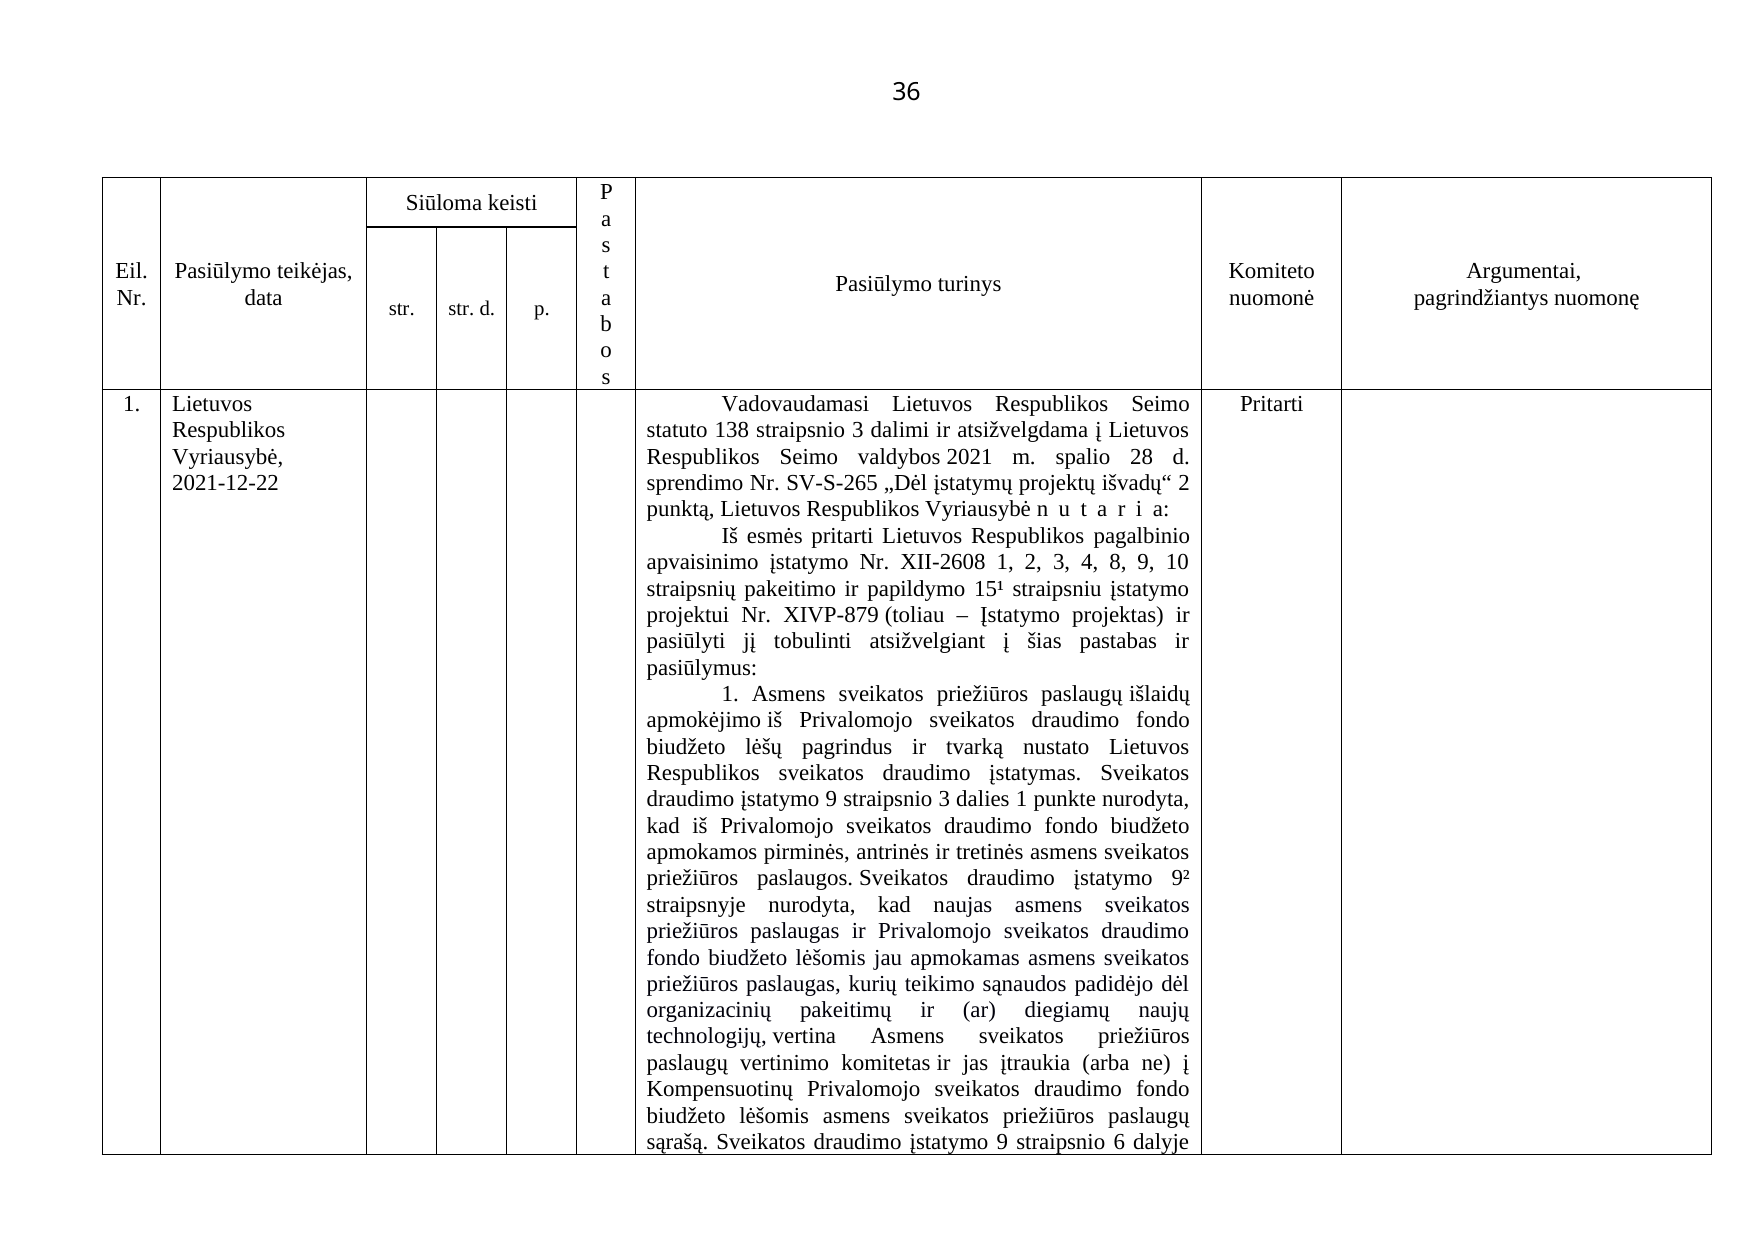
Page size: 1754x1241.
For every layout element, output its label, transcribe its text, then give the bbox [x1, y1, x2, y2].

table_cell [577, 390, 635, 1154]
table_header Pasiūlymo turinys [636, 178, 1201, 389]
table_cell str. [367, 228, 436, 389]
table_header Komiteto nuomonė [1202, 178, 1341, 389]
table_cell [1342, 390, 1711, 1154]
table_header Pastabos [577, 178, 635, 389]
table_cell 1. [103, 390, 160, 1154]
table_cell p. [507, 228, 576, 389]
table_cell str. d. [437, 228, 506, 389]
table_cell [437, 390, 506, 1154]
table_header Argumentai, pagrindžiantys nuomonę [1342, 178, 1711, 389]
table_header Siūloma keisti [367, 178, 576, 226]
table_cell [367, 390, 436, 1154]
table_cell [507, 390, 576, 1154]
table_cell Lietuvos Respublikos Vyriausybė, 2021-12-22 [161, 390, 366, 1154]
table_header Pasiūlymo teikėjas, data [161, 178, 366, 389]
table_cell Pritarti [1202, 390, 1341, 1154]
table_header Eil. Nr. [103, 178, 160, 389]
table_cell Vadovaudamasi Lietuvos Respublikos Seimo statuto 138 straipsnio 3 dalimi ir atsižvelgdama į Lietuvos Respublikos Seimo valdybos 2021 m. spalio 28 d. sprendimo Nr. SV-S-265 „Dėl įstatymų projektų išvadų“ 2 punktą, Lietuvos Respublikos Vyriausybė nutaria: Iš esmės pritarti Lietuvos Respublikos pagalbinio apvaisinimo įstatymo Nr. XII-2608 1, 2, 3, 4, 8, 9, 10 straipsnių pakeitimo ir papildymo 15¹ straipsniu įstatymo projektui Nr. XIVP-879 (toliau – Įstatymo projektas) ir pasiūlyti jį tobulinti atsižvelgiant į šias pastabas ir pasiūlymus: 1. Asmens sveikatos priežiūros paslaugų išlaidų apmokėjimo iš Privalomojo sveikatos draudimo fondo biudžeto lėšų pagrindus ir tvarką nustato Lietuvos Respublikos sveikatos draudimo įstatymas. Sveikatos draudimo įstatymo 9 straipsnio 3 dalies 1 punkte nurodyta, kad iš Privalomojo sveikatos draudimo fondo biudžeto apmokamos pirminės, antrinės ir tretinės asmens sveikatos priežiūros paslaugos. Sveikatos draudimo įstatymo 9² straipsnyje nurodyta, kad naujas asmens sveikatos priežiūros paslaugas ir Privalomojo sveikatos draudimo fondo biudžeto lėšomis jau apmokamas asmens sveikatos priežiūros paslaugas, kurių teikimo sąnaudos padidėjo dėl organizacinių pakeitimų ir (ar) diegiamų naujų technologijų, vertina Asmens sveikatos priežiūros paslaugų vertinimo komitetas ir jas įtraukia (arba ne) į Kompensuotinų Privalomojo sveikatos draudimo fondo biudžeto lėšomis asmens sveikatos priežiūros paslaugų sąrašą. Sveikatos draudimo įstatymo 9 straipsnio 6 dalyje [636, 390, 1201, 1154]
